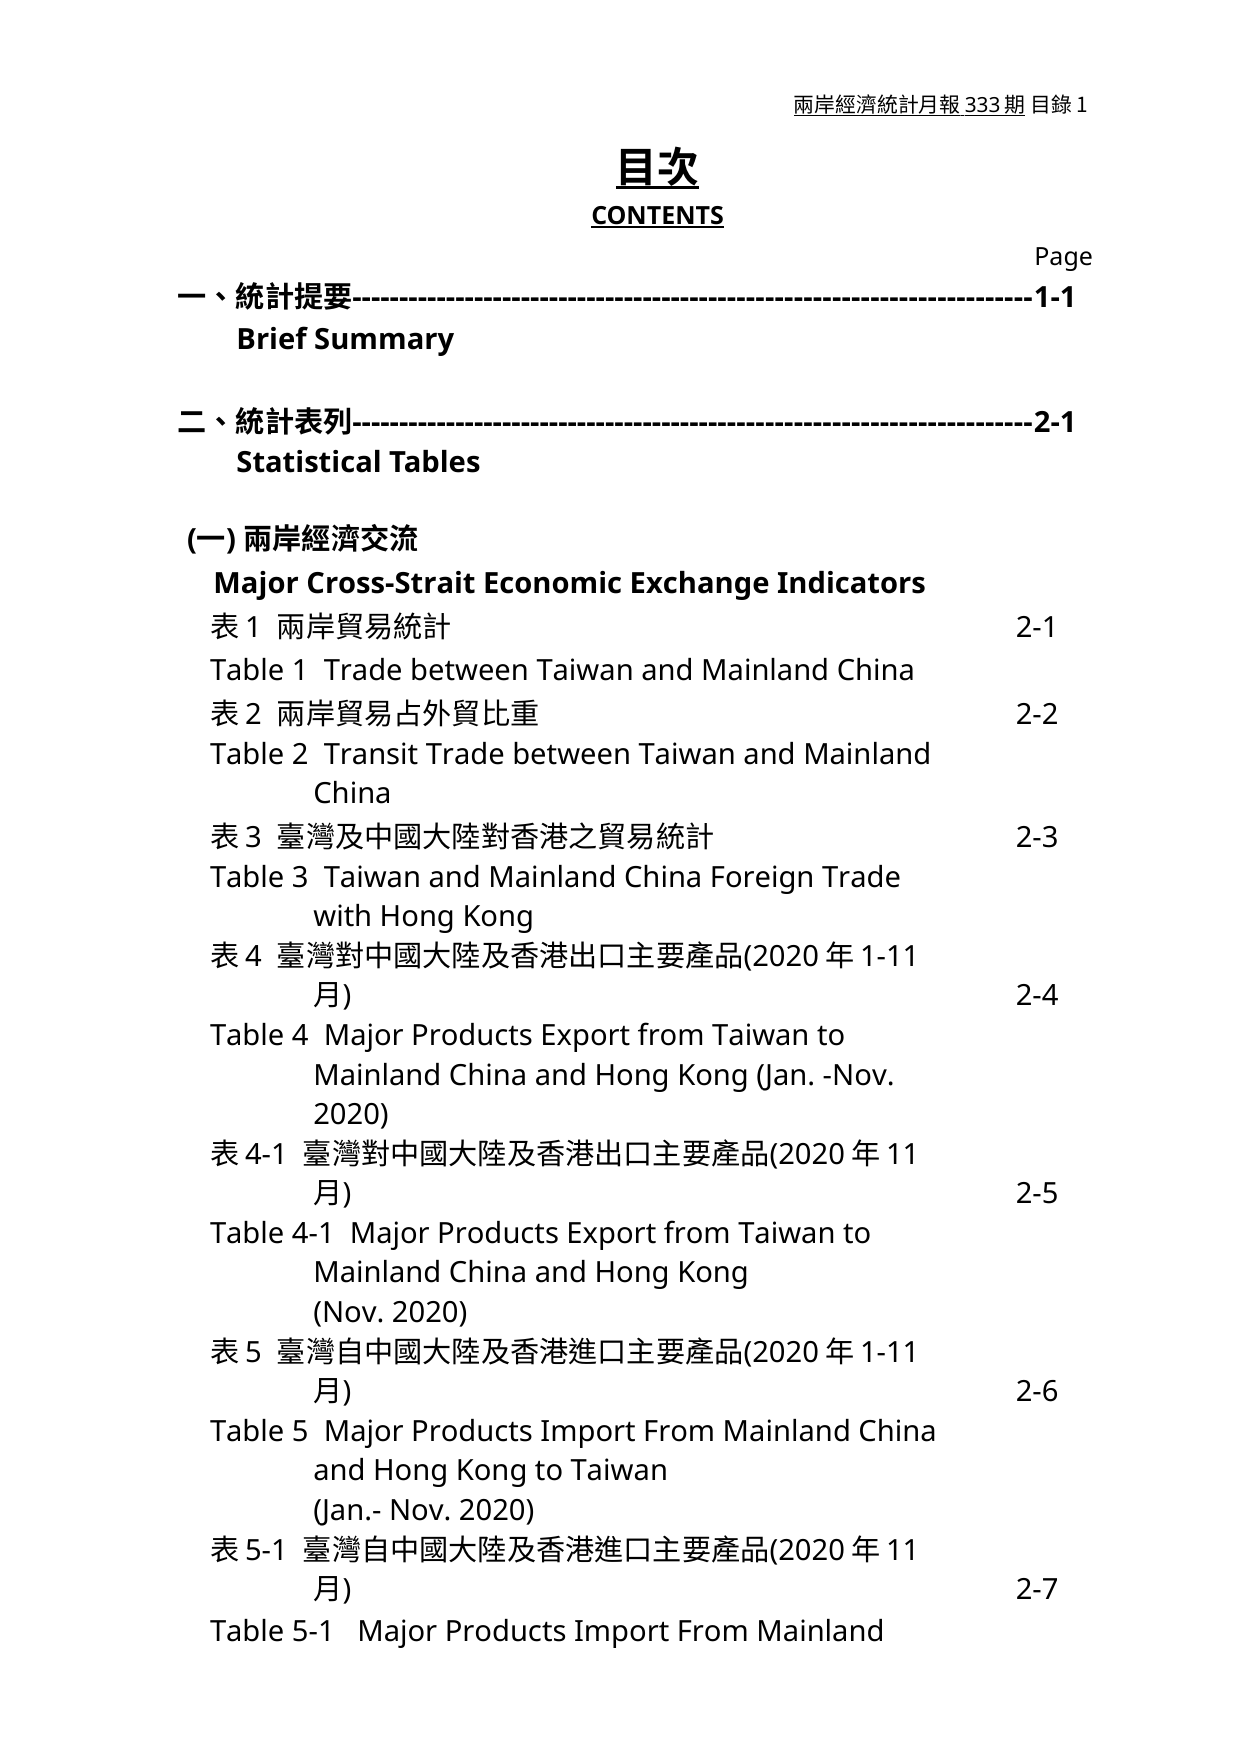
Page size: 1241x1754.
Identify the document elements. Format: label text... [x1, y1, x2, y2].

table_cell [1179, 1133, 1201, 1212]
table_cell 2-2 [1013, 689, 1179, 732]
table_cell [1179, 645, 1201, 689]
table_cell [1013, 1212, 1116, 1330]
table_cell [1201, 1410, 1209, 1528]
table_cell [948, 1608, 989, 1649]
table_cell [1116, 1410, 1131, 1528]
table_cell [1201, 1608, 1209, 1649]
table_cell [948, 1410, 989, 1528]
table_cell Major Cross-Strait Economic Exchange Indicators [180, 558, 1201, 601]
text Statistical Tables [177, 441, 1137, 480]
table_cell [1179, 1410, 1201, 1528]
table_header [1201, 480, 1209, 557]
table_cell [1013, 855, 1179, 934]
table_cell [1209, 689, 1240, 732]
table_cell 表3 臺灣及中國大陸對香港之貿易統計 [180, 812, 948, 855]
table_cell 表4 臺灣對中國大陸及香港出口主要產品(2020年1-11月) [180, 935, 948, 1014]
table_cell 2-1 [1013, 601, 1179, 645]
table_cell [948, 689, 1013, 732]
table_cell [1131, 1608, 1179, 1649]
table_cell [948, 1528, 1013, 1607]
table_cell [1209, 1410, 1240, 1528]
table_cell 2-7 [1013, 1528, 1179, 1607]
table_cell [948, 1212, 989, 1330]
table_cell [1209, 1608, 1240, 1649]
table_cell [948, 1330, 1013, 1409]
table_cell [1179, 1014, 1201, 1132]
table_cell [1179, 1330, 1201, 1409]
table_cell [948, 935, 1013, 1014]
table_cell [948, 645, 1013, 689]
table_cell [1201, 558, 1209, 601]
table_cell [1131, 1014, 1179, 1132]
table_cell 表5-1 臺灣自中國大陸及香港進口主要產品(2020年11月) [180, 1528, 948, 1607]
table_cell [1013, 1410, 1116, 1528]
table_cell [1201, 1330, 1209, 1409]
table_cell [989, 1608, 1013, 1649]
table_cell [1201, 689, 1209, 732]
table_cell [1209, 601, 1240, 645]
table_cell [1179, 935, 1201, 1014]
table_cell Table 2 Transit Trade between Taiwan and Mainland China [180, 733, 948, 812]
table_cell [1209, 1014, 1240, 1132]
text 目次 [177, 149, 1137, 191]
table_cell [1013, 645, 1179, 689]
table_cell [1179, 733, 1201, 812]
table_cell [1201, 1014, 1209, 1132]
table_cell 2-5 [1013, 1133, 1179, 1212]
table_cell [1179, 1528, 1201, 1607]
table_cell 表2 兩岸貿易占外貿比重 [180, 689, 948, 732]
table_cell [1209, 1528, 1240, 1607]
table_header (一) 兩岸經濟交流 [180, 480, 1201, 557]
table_cell [1179, 689, 1201, 732]
table_cell Table 5 Major Products Import From Mainland China and Hong Kong to Taiwan (Jan.- Nov. 2020) [180, 1410, 948, 1528]
table_cell [1209, 1330, 1240, 1409]
table_cell 表5 臺灣自中國大陸及香港進口主要產品(2020年1-11月) [180, 1330, 948, 1409]
table_cell [989, 1014, 1013, 1132]
table_cell [1209, 935, 1240, 1014]
table_cell 2-3 [1013, 812, 1179, 855]
table_cell [1179, 601, 1201, 645]
text Page [177, 232, 1093, 274]
table_cell Table 4-1 Major Products Export from Taiwan to Mainland China and Hong Kong (Nov. 2020) [180, 1212, 948, 1330]
table_cell [1013, 1014, 1116, 1132]
table_cell [1201, 935, 1209, 1014]
table_cell [1116, 1212, 1131, 1330]
text 一、統計提要 1-1 [177, 274, 1093, 316]
table_cell [1179, 812, 1201, 855]
table_cell 2-4 [1013, 935, 1179, 1014]
table_cell [1201, 855, 1209, 934]
table_cell [989, 1410, 1013, 1528]
table_cell [1201, 1133, 1209, 1212]
table_cell [1131, 1212, 1179, 1330]
text 二、統計表列 2-1 [177, 399, 1137, 441]
text CONTENTS [177, 191, 1137, 232]
table_cell [1201, 1528, 1209, 1607]
table_cell [1209, 558, 1240, 601]
table_cell Table 5-1 Major Products Import From Mainland [180, 1608, 948, 1649]
table_cell [1179, 1212, 1201, 1330]
table_cell [1209, 1212, 1240, 1330]
table_cell [1201, 645, 1209, 689]
table_cell [1209, 645, 1240, 689]
table_cell [1116, 1608, 1131, 1649]
table_cell [948, 1133, 1013, 1212]
text Brief Summary [177, 316, 1137, 357]
table_cell Table 3 Taiwan and Mainland China Foreign Trade with Hong Kong [180, 855, 948, 934]
table_cell [1209, 855, 1240, 934]
table_cell [948, 812, 1013, 855]
table_cell [948, 1014, 989, 1132]
table_cell 表1 兩岸貿易統計 [180, 601, 948, 645]
table_cell [948, 733, 1013, 812]
table_cell [1201, 1212, 1209, 1330]
table_cell [948, 601, 1013, 645]
table_cell [1209, 812, 1240, 855]
table_cell [1116, 1014, 1131, 1132]
table_cell [1209, 1133, 1240, 1212]
table_cell [1179, 1608, 1201, 1649]
table_cell [1201, 733, 1209, 812]
table_cell [948, 855, 1013, 934]
table_cell [1209, 733, 1240, 812]
table_cell Table 1 Trade between Taiwan and Mainland China [180, 645, 948, 689]
table_cell [989, 1212, 1013, 1330]
table_header [1209, 480, 1240, 557]
table_cell Table 4 Major Products Export from Taiwan to Mainland China and Hong Kong (Jan. -Nov. 2020) [180, 1014, 948, 1132]
table_cell [1013, 1608, 1116, 1649]
table_cell [1201, 601, 1209, 645]
table_cell [1131, 1410, 1179, 1528]
table_cell 表4-1 臺灣對中國大陸及香港出口主要產品(2020年11月) [180, 1133, 948, 1212]
table_cell [1201, 812, 1209, 855]
table_cell 2-6 [1013, 1330, 1179, 1409]
table_cell [1013, 733, 1179, 812]
table_cell [1179, 855, 1201, 934]
